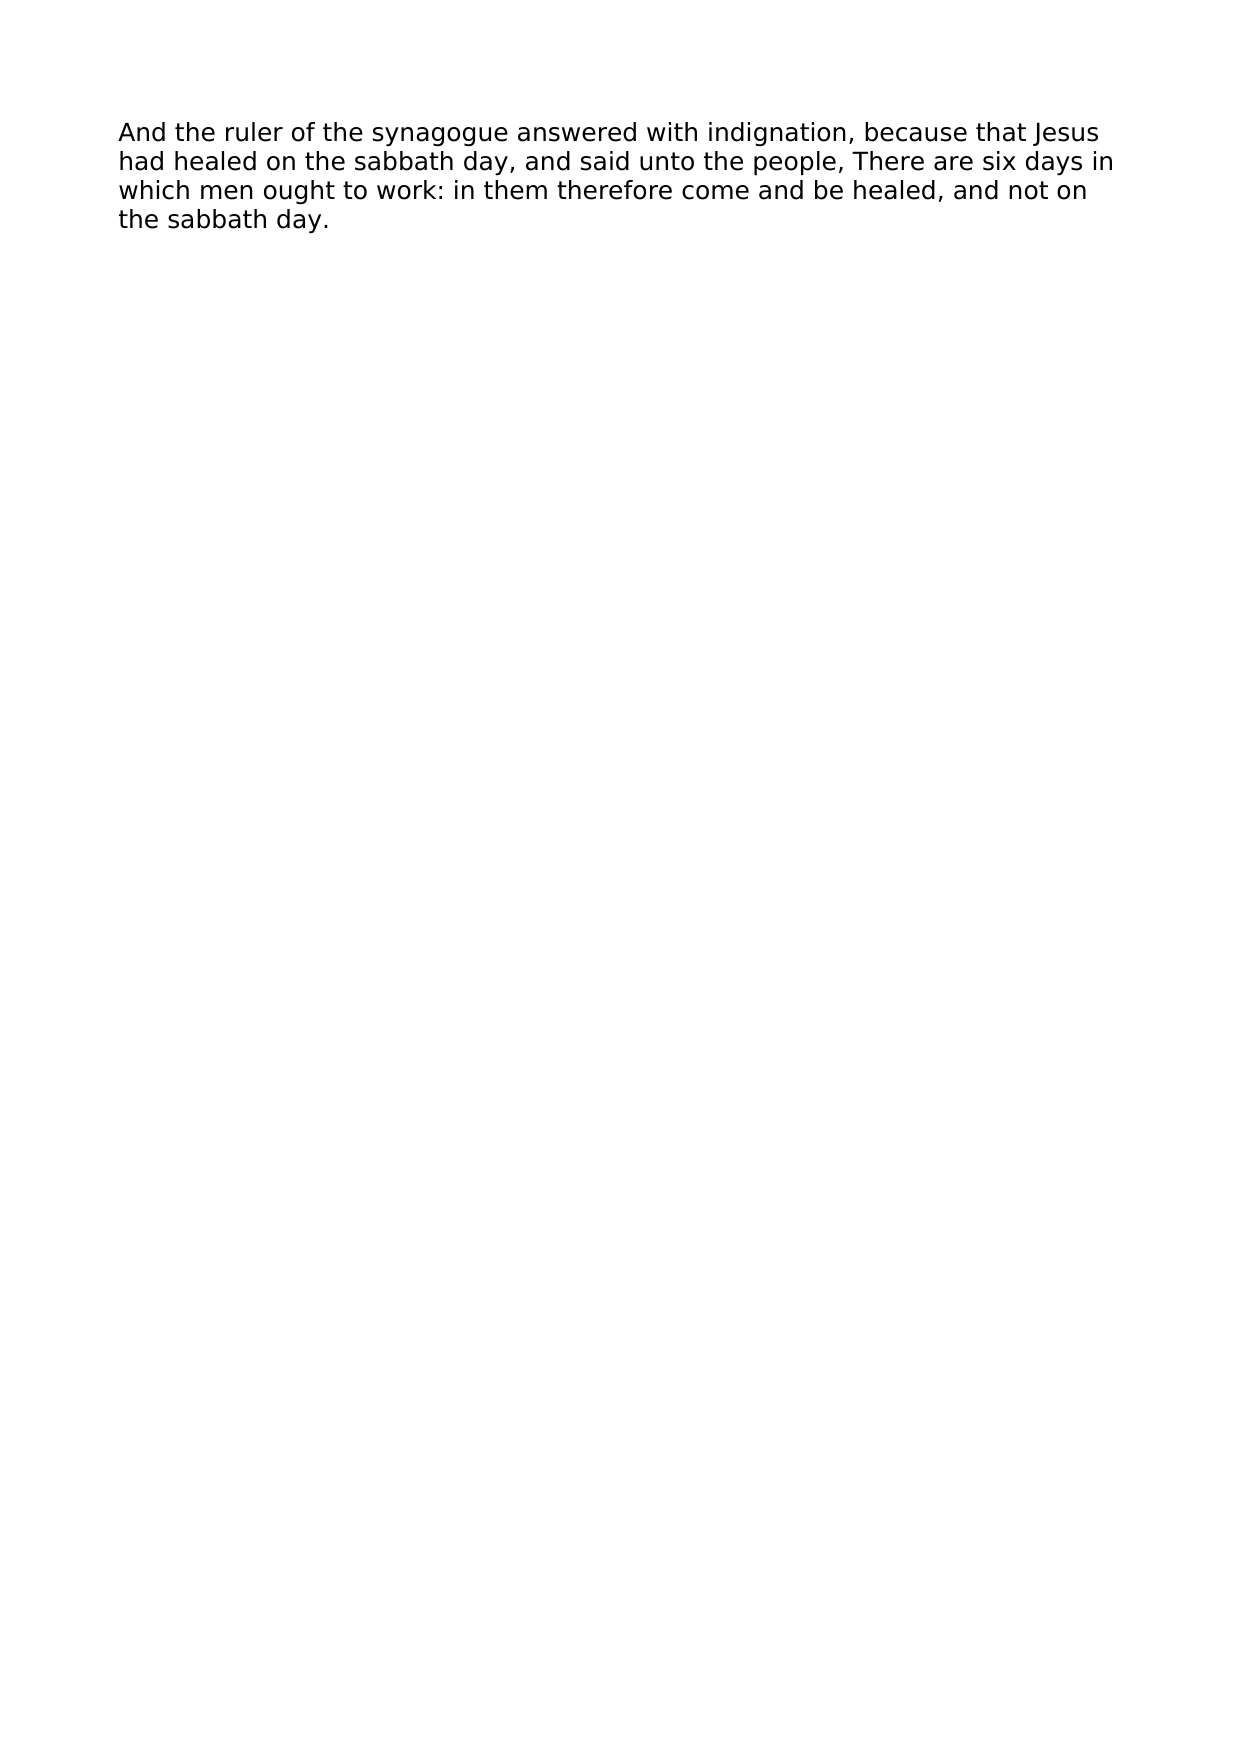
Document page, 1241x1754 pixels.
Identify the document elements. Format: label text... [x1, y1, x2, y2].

text And the ruler of the synagogue answered with indignation, because that Jesus had healed on the sabbath day, and said unto the people, There are six days in which men ought to work: in them therefore come and be healed, and not on the sabbath day. [118, 118, 1122, 235]
